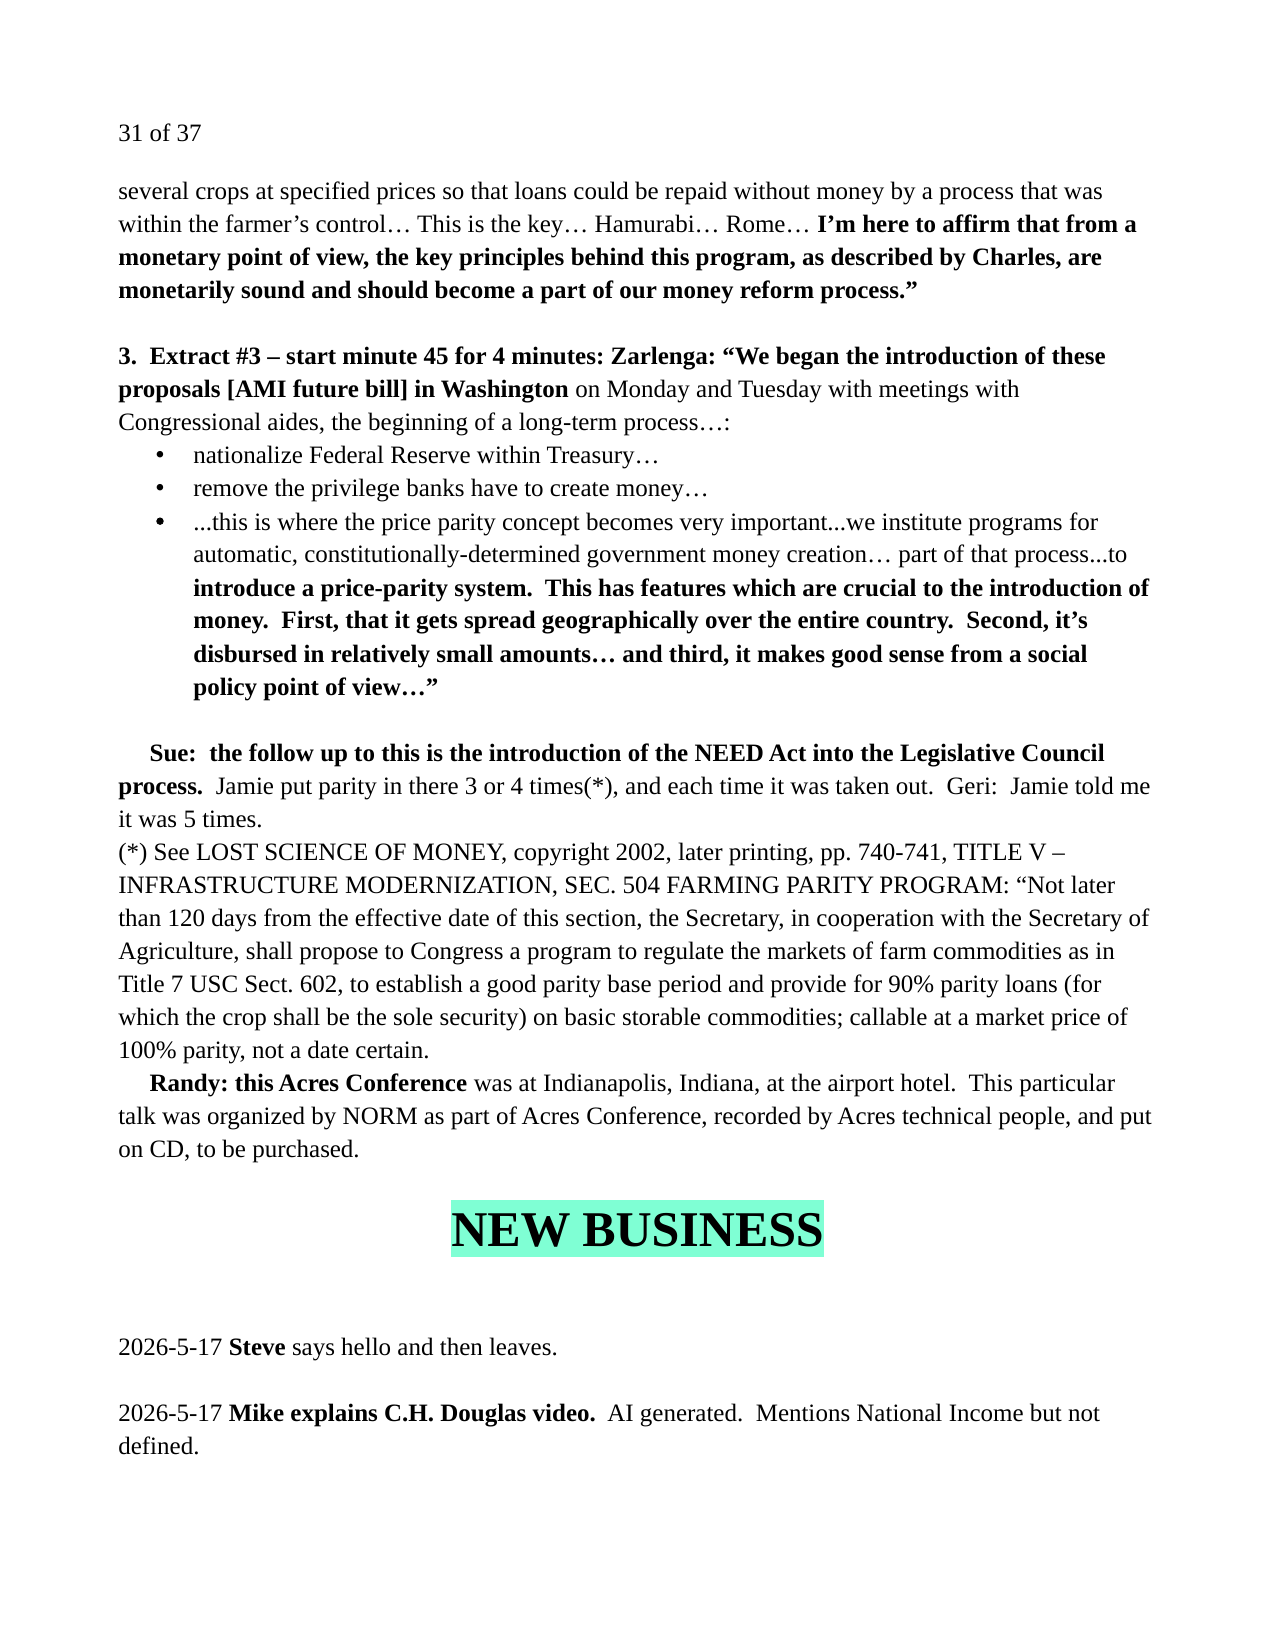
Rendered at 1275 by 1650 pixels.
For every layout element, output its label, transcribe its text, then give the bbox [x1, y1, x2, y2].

text several crops at specified prices so that loans could be repaid without money by a process that was within the farmer’s control… This is the key… Hamurabi… Rome… I’m here to affirm that from a monetary point of view, the key principles behind this program, as described by Charles, are monetarily sound and should become a part of our money reform process.” [118, 176, 1157, 304]
text 3. Extract #3 – start minute 45 for 4 minutes: Zarlenga: “We began the introduction of these proposals [AMI future bill] in Washington on Monday and Tuesday with meetings with Congressional aides, the beginning of a long-term process…: [118, 341, 1157, 436]
list nationalize Federal Reserve within Treasury… [156, 441, 1157, 469]
list ...this is where the price parity concept becomes very important...we institute programs for automatic, constitutionally-determined government money creation… part of that process...to introduce a price-parity system. This has features which are crucial to the introduction of money. First, that it gets spread geographically over the entire country. Second, it’s disbursed in relatively small amounts… and third, it makes good sense from a social policy point of view…” [156, 507, 1157, 700]
text 2026-5-17 Steve says hello and then leaves. [118, 1332, 1157, 1361]
text Sue: the follow up to this is the introduction of the NEED Act into the Legislative Council process. Jamie put parity in there 3 or 4 times(*), and each time it was taken out. Geri: Jamie told me it was 5 times. [118, 738, 1157, 832]
list remove the privilege banks have to create money… [156, 473, 1157, 502]
text Randy: this Acres Conference was at Indianapolis, Indiana, at the airport hotel. This particular talk was organized by NORM as part of Acres Conference, recorded by Acres technical people, and put on CD, to be purchased. [118, 1068, 1157, 1163]
text 2026-5-17 Mike explains C.H. Douglas video. AI generated. Mentions National Income but not defined. [118, 1398, 1157, 1460]
text NEW BUSINESS [118, 1200, 1157, 1257]
text (*) See LOST SCIENCE OF MONEY, copyright 2002, later printing, pp. 740-741, TITLE V – INFRASTRUCTURE MODERNIZATION, SEC. 504 FARMING PARITY PROGRAM: “Not later than 120 days from the effective date of this section, the Secretary, in cooperation with the Secretary of Agriculture, shall propose to Congress a program to regulate the markets of farm commodities as in Title 7 USC Sect. 602, to establish a good parity base period and provide for 90% parity loans (for which the crop shall be the sole security) on basic storable commodities; callable at a market price of 100% parity, not a date certain. [118, 837, 1157, 1064]
